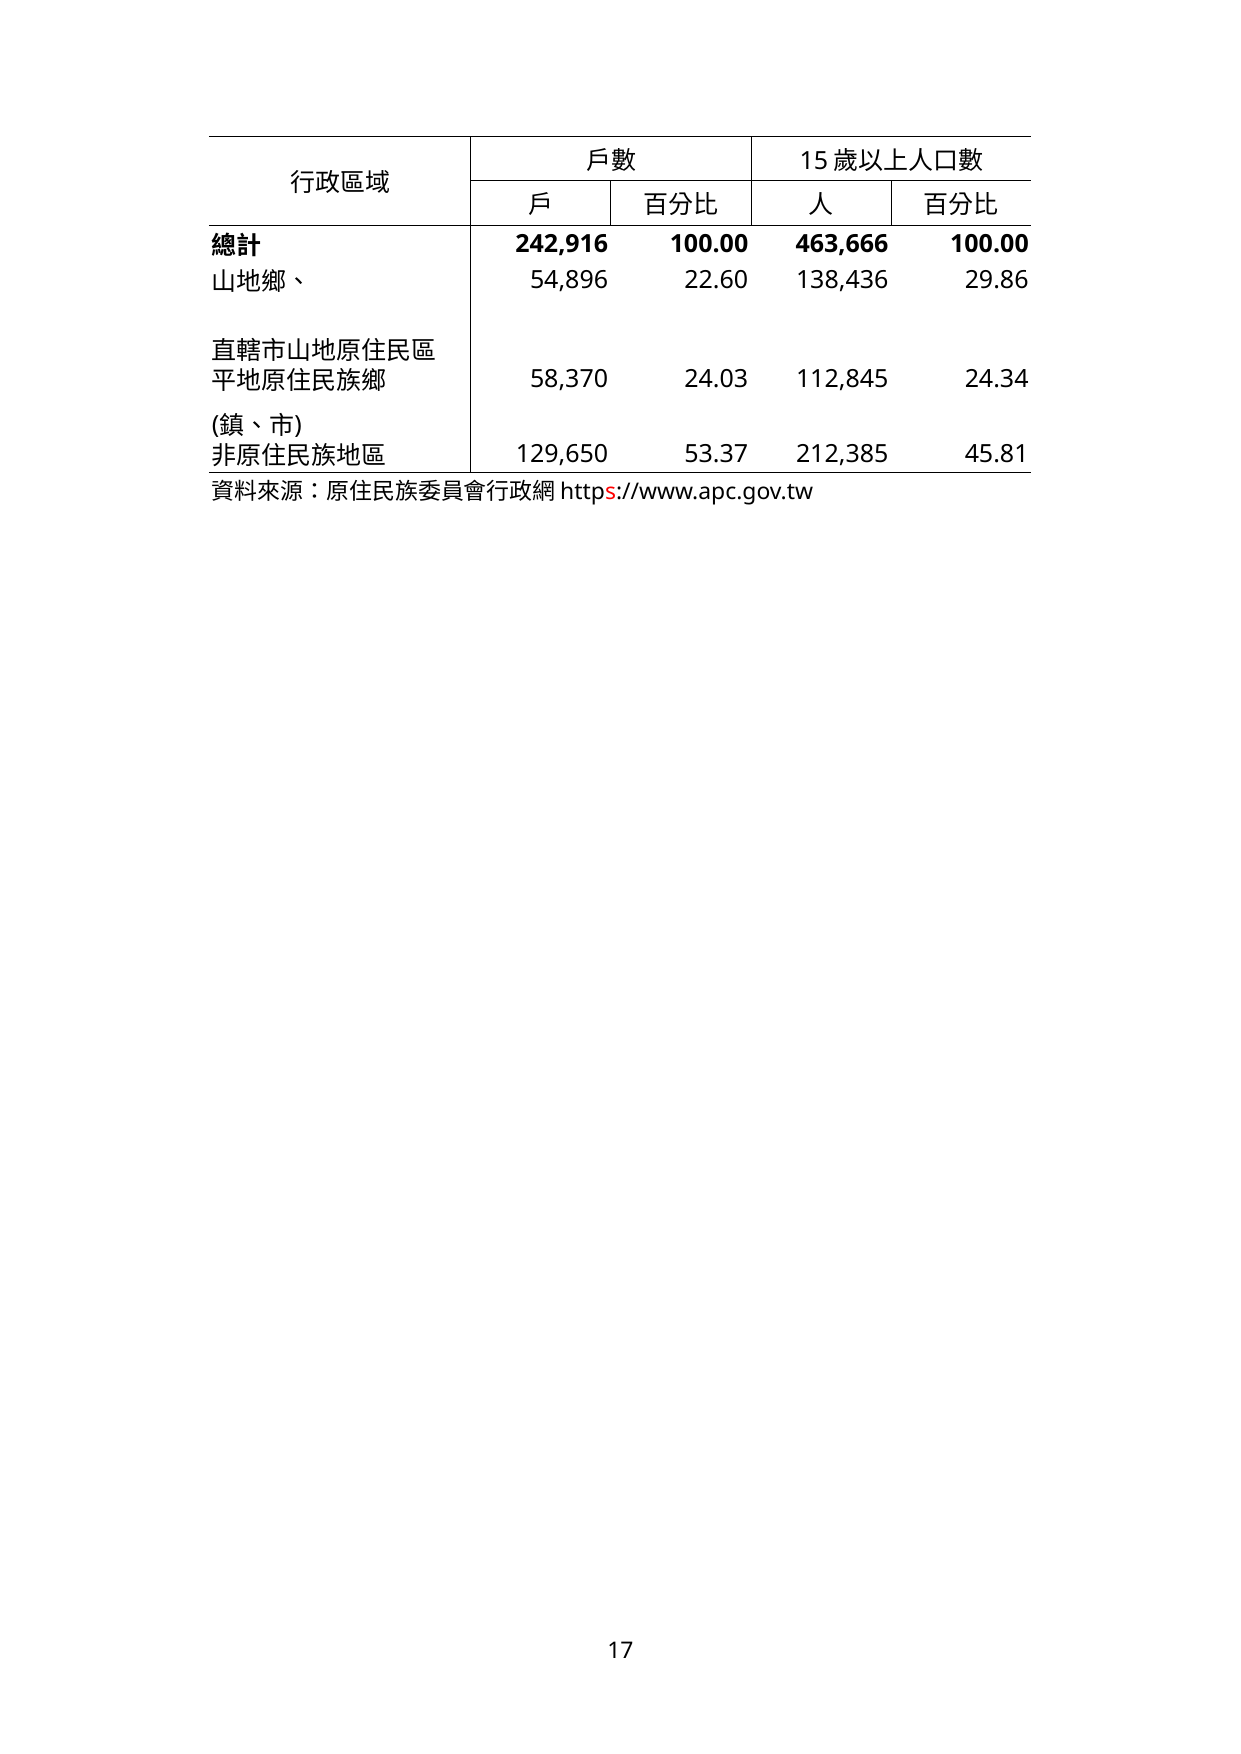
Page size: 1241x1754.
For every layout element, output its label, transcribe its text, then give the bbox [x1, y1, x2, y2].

table_cell 138,436 [751, 262, 891, 361]
table_header 行政區域 [209, 137, 470, 224]
table_cell 資料來源：原住民族委員會行政網https://www.apc.gov.tw [209, 473, 1031, 507]
table_cell 100.00 [611, 226, 751, 262]
table_cell 112,845 [751, 361, 891, 436]
table_cell 463,666 [751, 226, 891, 262]
table_header 戶數 [471, 137, 751, 180]
table_cell 54,896 [471, 262, 611, 361]
table_cell 百分比 [892, 181, 1031, 224]
table_cell 242,916 [471, 226, 611, 262]
table_cell 45.81 [891, 436, 1031, 472]
table_cell 212,385 [751, 436, 891, 472]
table_cell 百分比 [611, 181, 751, 224]
table_cell 24.34 [891, 361, 1031, 436]
table_cell 58,370 [471, 361, 611, 436]
table_header 15歲以上人口數 [752, 137, 1031, 180]
table_cell 平地原住民族鄉 (鎮、市) [209, 361, 470, 436]
table_cell 100.00 [891, 226, 1031, 262]
table_cell 29.86 [891, 262, 1031, 361]
table_cell 戶 [471, 181, 610, 224]
table_cell 22.60 [611, 262, 751, 361]
table_cell 人 [752, 181, 891, 224]
table_cell 非原住民族地區 [209, 436, 470, 472]
table_cell 總計 [209, 226, 470, 262]
table_cell 山地鄉、 直轄市山地原住民區 [209, 262, 470, 361]
table_cell 24.03 [611, 361, 751, 436]
table_cell 129,650 [471, 436, 611, 472]
table_cell 53.37 [611, 436, 751, 472]
